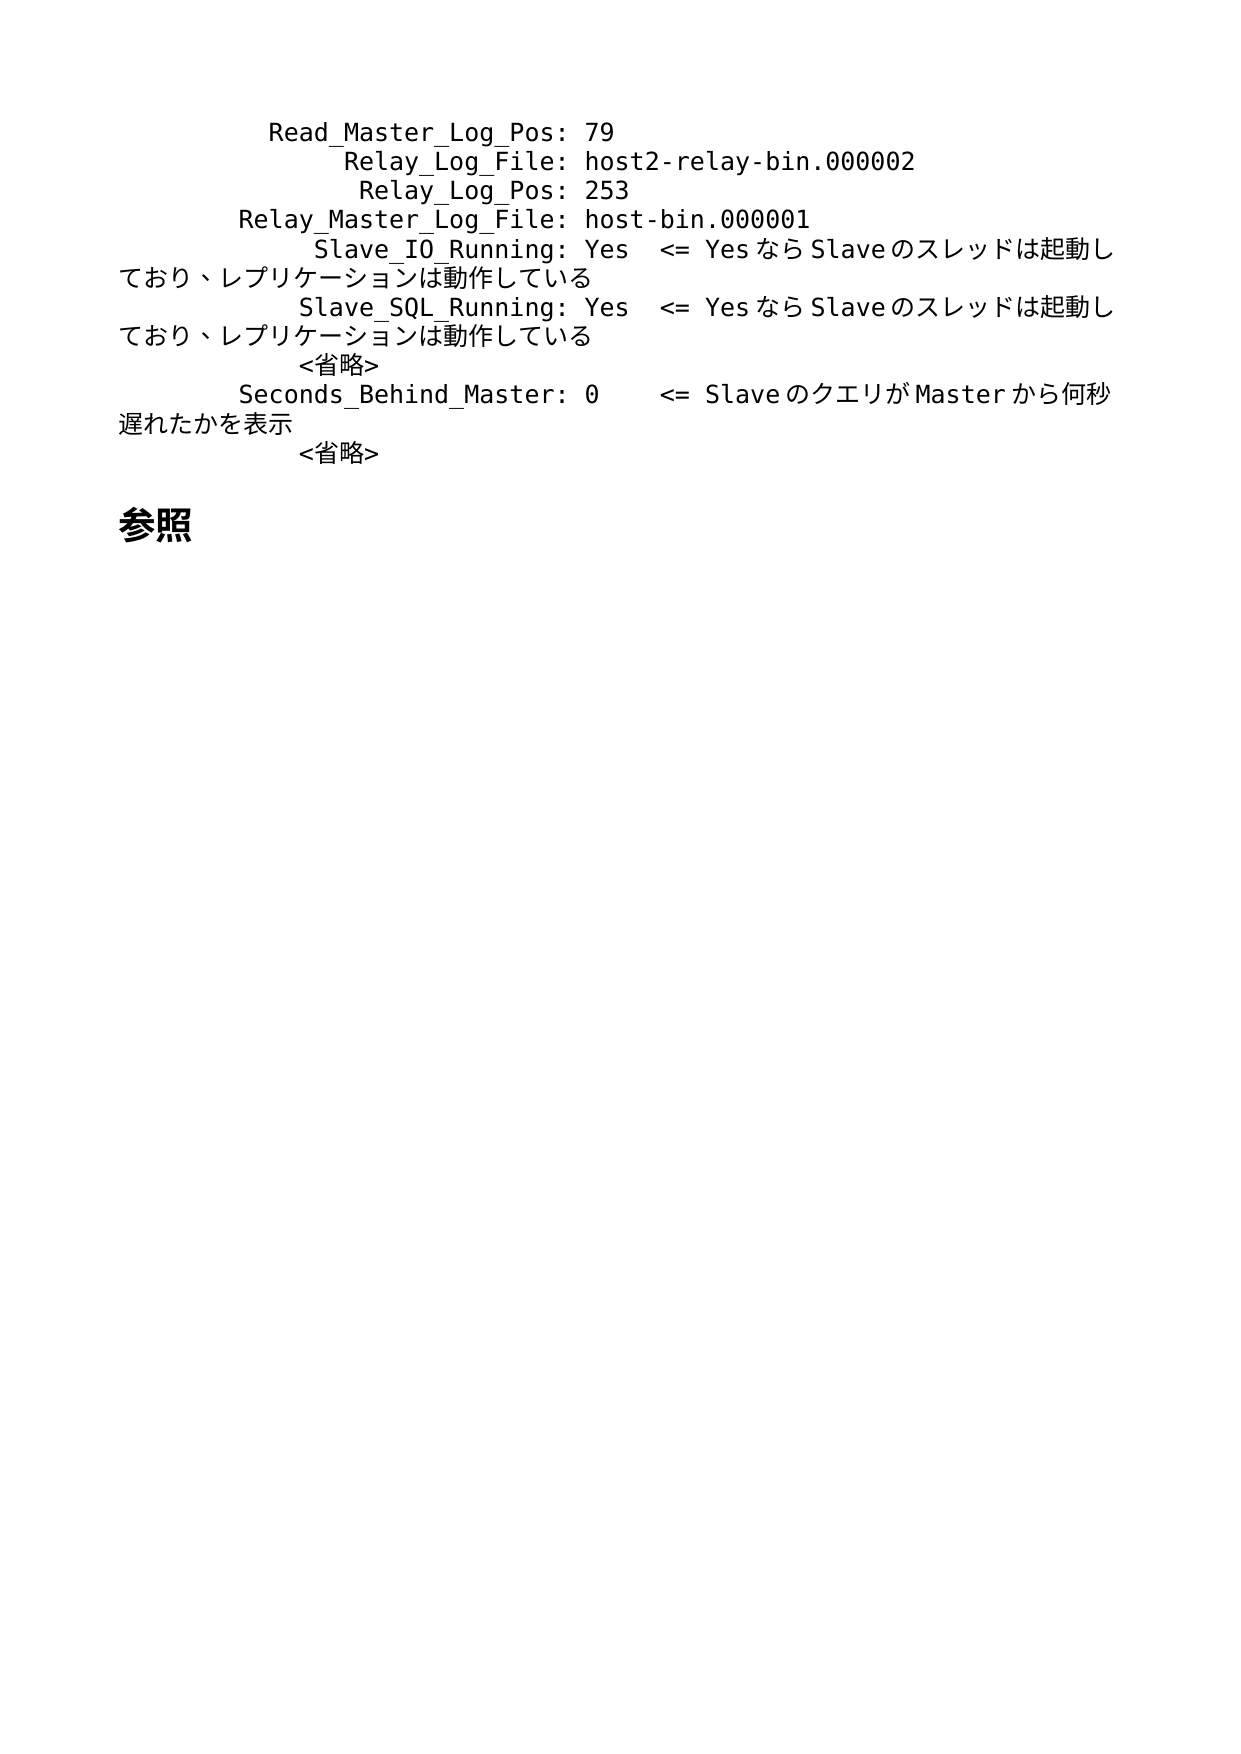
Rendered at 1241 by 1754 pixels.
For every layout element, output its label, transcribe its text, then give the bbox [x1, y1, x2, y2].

text Read_Master_Log_Pos: 79 Relay_Log_File: host2-relay-bin.000002 Relay_Log_Pos: 253 Relay_Master_Log_File: host-bin.000001 Slave_IO_Running: Yes <= YesならSlaveのスレッドは起動しており、レプリケーションは動作している Slave_SQL_Running: Yes <= YesならSlaveのスレッドは起動しており、レプリケーションは動作している <省略> Seconds_Behind_Master: 0 <= SlaveのクエリがMasterから何秒遅れたかを表示 <省略> [118, 118, 1122, 468]
subtitle 参照 [118, 505, 1122, 548]
